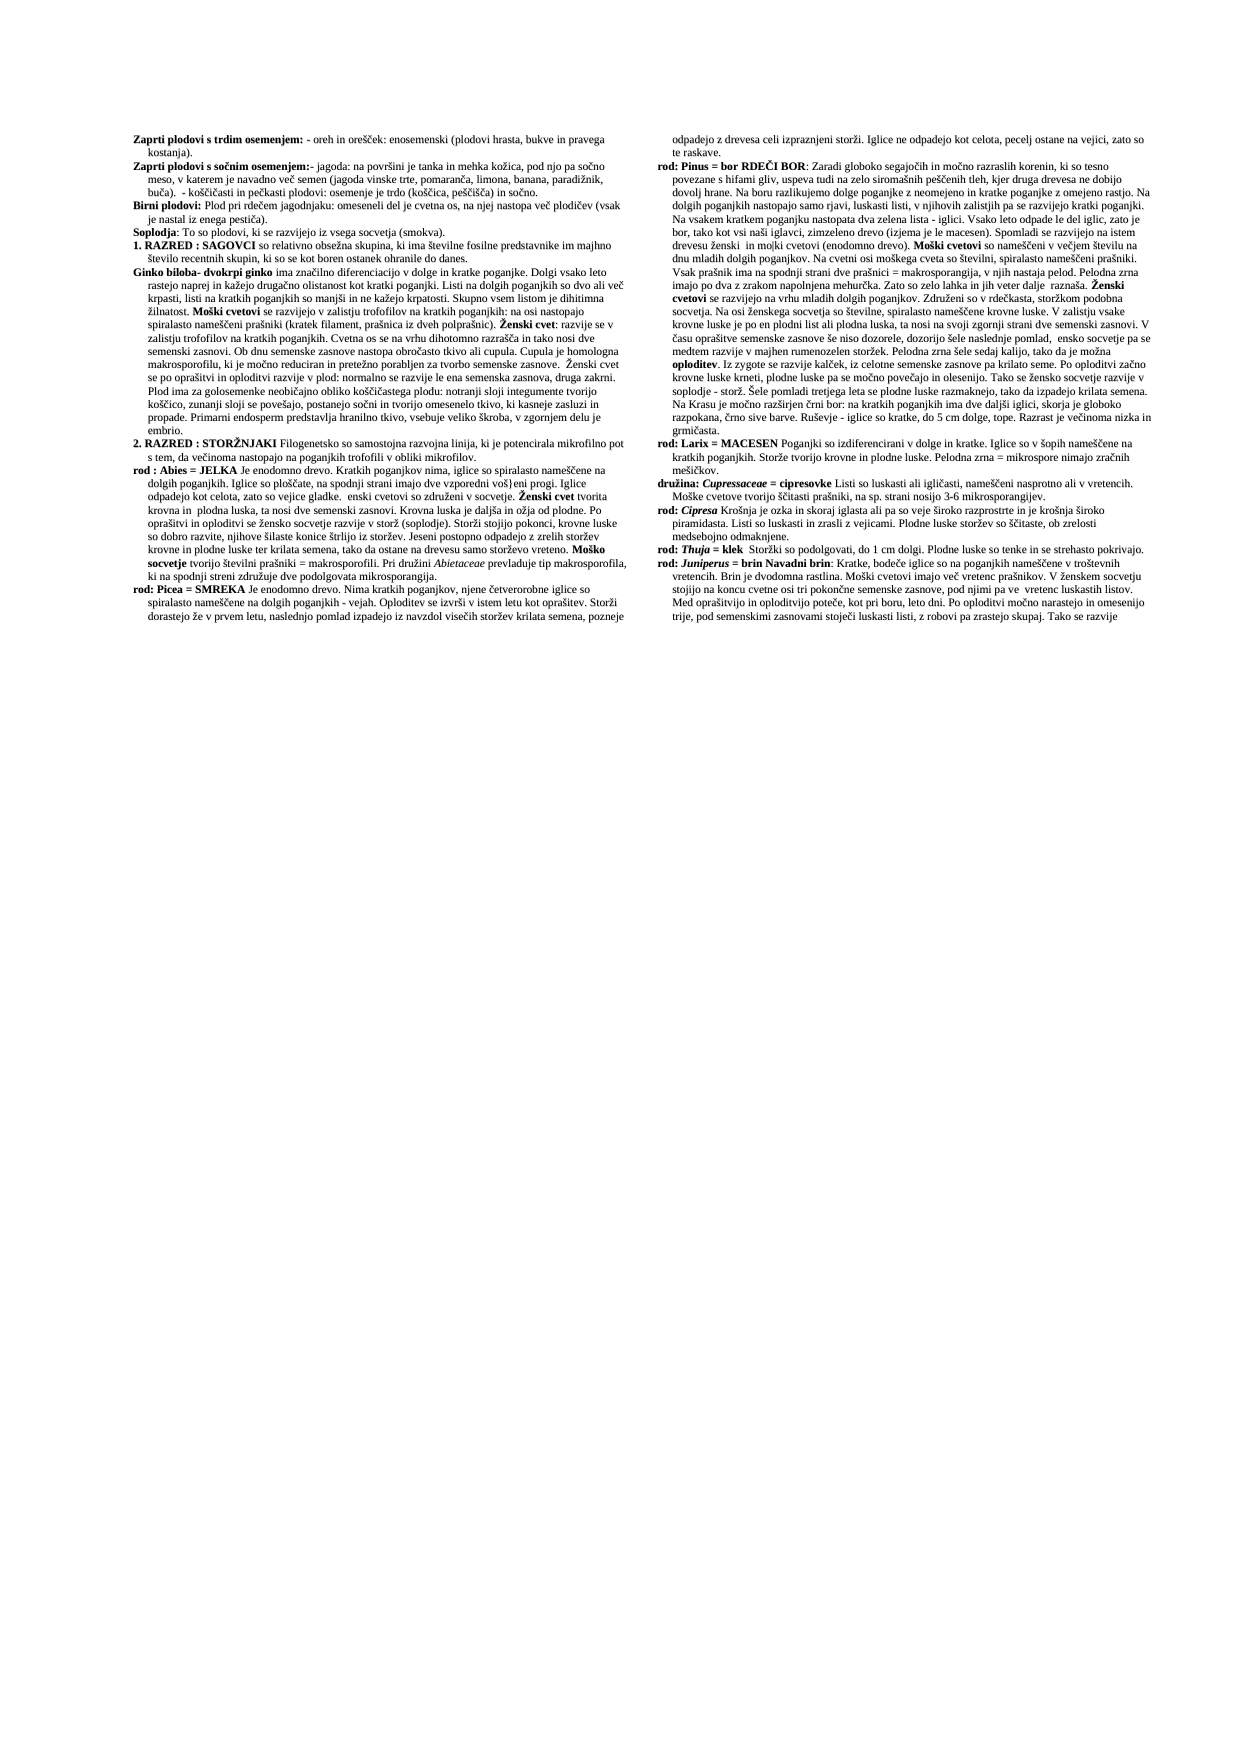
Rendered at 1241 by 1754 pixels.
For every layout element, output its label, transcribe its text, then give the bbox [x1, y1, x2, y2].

text rod: Thuja = klek Storžki so podolgovati, do 1 cm dolgi. Plodne luske so tenke in se strehasto pokrivajo. [657, 543, 1152, 556]
text rod: Cipresa Krošnja je ozka in skoraj iglasta ali pa so veje široko razprostrte in je krošnja široko piramidasta. Listi so luskasti in zrasli z vejicami. Plodne luske storžev so ščitaste, ob zrelosti medsebojno odmaknjene. [657, 503, 1152, 543]
text Ginko biloba- dvokrpi ginko ima značilno diferenciacijo v dolge in kratke poganjke. Dolgi vsako leto rastejo naprej in kažejo drugačno olistanost kot kratki poganjki. Listi na dolgih poganjkih so dvo ali več krpasti, listi na kratkih poganjkih so manjši in ne kažejo krpatosti. Skupno vsem listom je dihitimna žilnatost. Moški cvetovi se razvijejo v zalistju trofofilov na kratkih poganjkih: na osi nastopajo spiralasto nameščeni prašniki (kratek filament, prašnica iz dveh polprašnic). Ženski cvet: razvije se v zalistju trofofilov na kratkih poganjkih. Cvetna os se na vrhu dihotomno razrašča in tako nosi dve semenski zasnovi. Ob dnu semenske zasnove nastopa obročasto tkivo ali cupula. Cupula je homologna makrosporofilu, ki je močno reduciran in pretežno porabljen za tvorbo semenske zasnove. Ženski cvet se po oprašitvi in oploditvi razvije v plod: normalno se razvije le ena semenska zasnova, druga zakrni. Plod ima za golosemenke neobičajno obliko koščičastega plodu: notranji sloji integumente tvorijo koščico, zunanji sloji se povešajo, postanejo sočni in tvorijo omesenelo tkivo, ki kasneje zasluzi in propade. Primarni endosperm predstavlja hranilno tkivo, vsebuje veliko škroba, v zgornjem delu je embrio. [133, 265, 628, 437]
text 2. RAZRED : STORŽNJAKI Filogenetsko so samostojna razvojna linija, ki je potencirala mikrofilno pot s tem, da večinoma nastopajo na poganjkih trofofili v obliki mikrofilov. [133, 437, 628, 464]
text odpadejo z drevesa celi izpraznjeni storži. Iglice ne odpadejo kot celota, pecelj ostane na vejici, zato so te raskave. [657, 133, 1152, 159]
text družina: Cupressaceae = cipresovke Listi so luskasti ali igličasti, nameščeni nasprotno ali v vretencih. Moške cvetove tvorijo ščitasti prašniki, na sp. strani nosijo 3-6 mikrosporangijev. [657, 477, 1152, 503]
text rod: Juniperus = brin Navadni brin: Kratke, bodeče iglice so na poganjkih nameščene v troštevnih vretencih. Brin je dvodomna rastlina. Moški cvetovi imajo več vretenc prašnikov. V ženskem socvetju stojijo na koncu cvetne osi tri pokončne semenske zasnove, pod njimi pa ve vretenc luskastih listov. Med oprašitvijo in oploditvijo poteče, kot pri boru, leto dni. Po oploditvi močno narastejo in omesenijo trije, pod semenskimi zasnovami stoječi luskasti listi, z robovi pa zrastejo skupaj. Tako se razvije [657, 556, 1152, 622]
text rod: Picea = SMREKA Je enodomno drevo. Nima kratkih poganjkov, njene četverorobne iglice so spiralasto nameščene na dolgih poganjkih - vejah. Oploditev se izvrši v istem letu kot oprašitev. Storži dorastejo že v prvem letu, naslednjo pomlad izpadejo iz navzdol visečih storžev krilata semena, pozneje [133, 583, 628, 622]
text Birni plodovi: Plod pri rdečem jagodnjaku: omeseneli del je cvetna os, na njej nastopa več plodičev (vsak je nastal iz enega pestiča). [133, 199, 628, 226]
text rod: Pinus = bor RDEČI BOR: Zaradi globoko segajočih in močno razraslih korenin, ki so tesno povezane s hifami gliv, uspeva tudi na zelo siromašnih peščenih tleh, kjer druga drevesa ne dobijo dovolj hrane. Na boru razlikujemo dolge poganjke z neomejeno in kratke poganjke z omejeno rastjo. Na dolgih poganjkih nastopajo samo rjavi, luskasti listi, v njihovih zalistjih pa se razvijejo kratki poganjki. Na vsakem kratkem poganjku nastopata dva zelena lista - iglici. Vsako leto odpade le del iglic, zato je bor, tako kot vsi naši iglavci, zimzeleno drevo (izjema je le macesen). Spomladi se razvijejo na istem drevesu ženski in mo|ki cvetovi (enodomno drevo). Moški cvetovi so nameščeni v večjem številu na dnu mladih dolgih poganjkov. Na cvetni osi moškega cveta so številni, spiralasto nameščeni prašniki. Vsak prašnik ima na spodnji strani dve prašnici = makrosporangija, v njih nastaja pelod. Pelodna zrna imajo po dva z zrakom napolnjena mehurčka. Zato so zelo lahka in jih veter dalje raznaša. Ženski cvetovi se razvijejo na vrhu mladih dolgih poganjkov. Združeni so v rdečkasta, storžkom podobna socvetja. Na osi ženskega socvetja so številne, spiralasto nameščene krovne luske. V zalistju vsake krovne luske je po en plodni list ali plodna luska, ta nosi na svoji zgornji strani dve semenski zasnovi. V času oprašitve semenske zasnove še niso dozorele, dozorijo šele naslednje pomlad, ensko socvetje pa se medtem razvije v majhen rumenozelen storžek. Pelodna zrna šele sedaj kalijo, tako da je možna oploditev. Iz zygote se razvije kalček, iz celotne semenske zasnove pa krilato seme. Po oploditvi začno krovne luske krneti, plodne luske pa se močno povečajo in olesenijo. Tako se žensko socvetje razvije v soplodje - storž. Šele pomladi tretjega leta se plodne luske razmaknejo, tako da izpadejo krilata semena. Na Krasu je močno razširjen črni bor: na kratkih poganjkih ima dve daljši iglici, skorja je globoko razpokana, črno sive barve. Ruševje - iglice so kratke, do 5 cm dolge, tope. Razrast je večinoma nizka in grmičasta. [657, 159, 1152, 437]
text Zaprti plodovi s sočnim osemenjem:- jagoda: na površini je tanka in mehka kožica, pod njo pa sočno meso, v katerem je navadno več semen (jagoda vinske trte, pomaranča, limona, banana, paradižnik, buča). - koščičasti in pečkasti plodovi: osemenje je trdo (koščica, peščišča) in sočno. [133, 159, 628, 199]
text Zaprti plodovi s trdim osemenjem: - oreh in orešček: enosemenski (plodovi hrasta, bukve in pravega kostanja). [133, 133, 628, 159]
text rod: Larix = MACESEN Poganjki so izdiferencirani v dolge in kratke. Iglice so v šopih nameščene na kratkih poganjkih. Storže tvorijo krovne in plodne luske. Pelodna zrna = mikrospore nimajo zračnih mešičkov. [657, 437, 1152, 477]
text 1. RAZRED : SAGOVCI so relativno obsežna skupina, ki ima številne fosilne predstavnike im majhno število recentnih skupin, ki so se kot boren ostanek ohranile do danes. [133, 239, 628, 265]
text rod : Abies = JELKA Je enodomno drevo. Kratkih poganjkov nima, iglice so spiralasto nameščene na dolgih poganjkih. Iglice so ploščate, na spodnji strani imajo dve vzporedni voš}eni progi. Iglice odpadejo kot celota, zato so vejice gladke. enski cvetovi so združeni v socvetje. Ženski cvet tvorita krovna in plodna luska, ta nosi dve semenski zasnovi. Krovna luska je daljša in ožja od plodne. Po oprašitvi in oploditvi se žensko socvetje razvije v storž (soplodje). Storži stojijo pokonci, krovne luske so dobro razvite, njihove šilaste konice štrlijo iz storžev. Jeseni postopno odpadejo z zrelih storžev krovne in plodne luske ter krilata semena, tako da ostane na drevesu samo storževo vreteno. Moško socvetje tvorijo številni prašniki = makrosporofili. Pri družini Abietaceae prevladuje tip makrosporofila, ki na spodnji streni združuje dve podolgovata mikrosporangija. [133, 464, 628, 583]
text Soplodja: To so plodovi, ki se razvijejo iz vsega socvetja (smokva). [133, 226, 628, 239]
